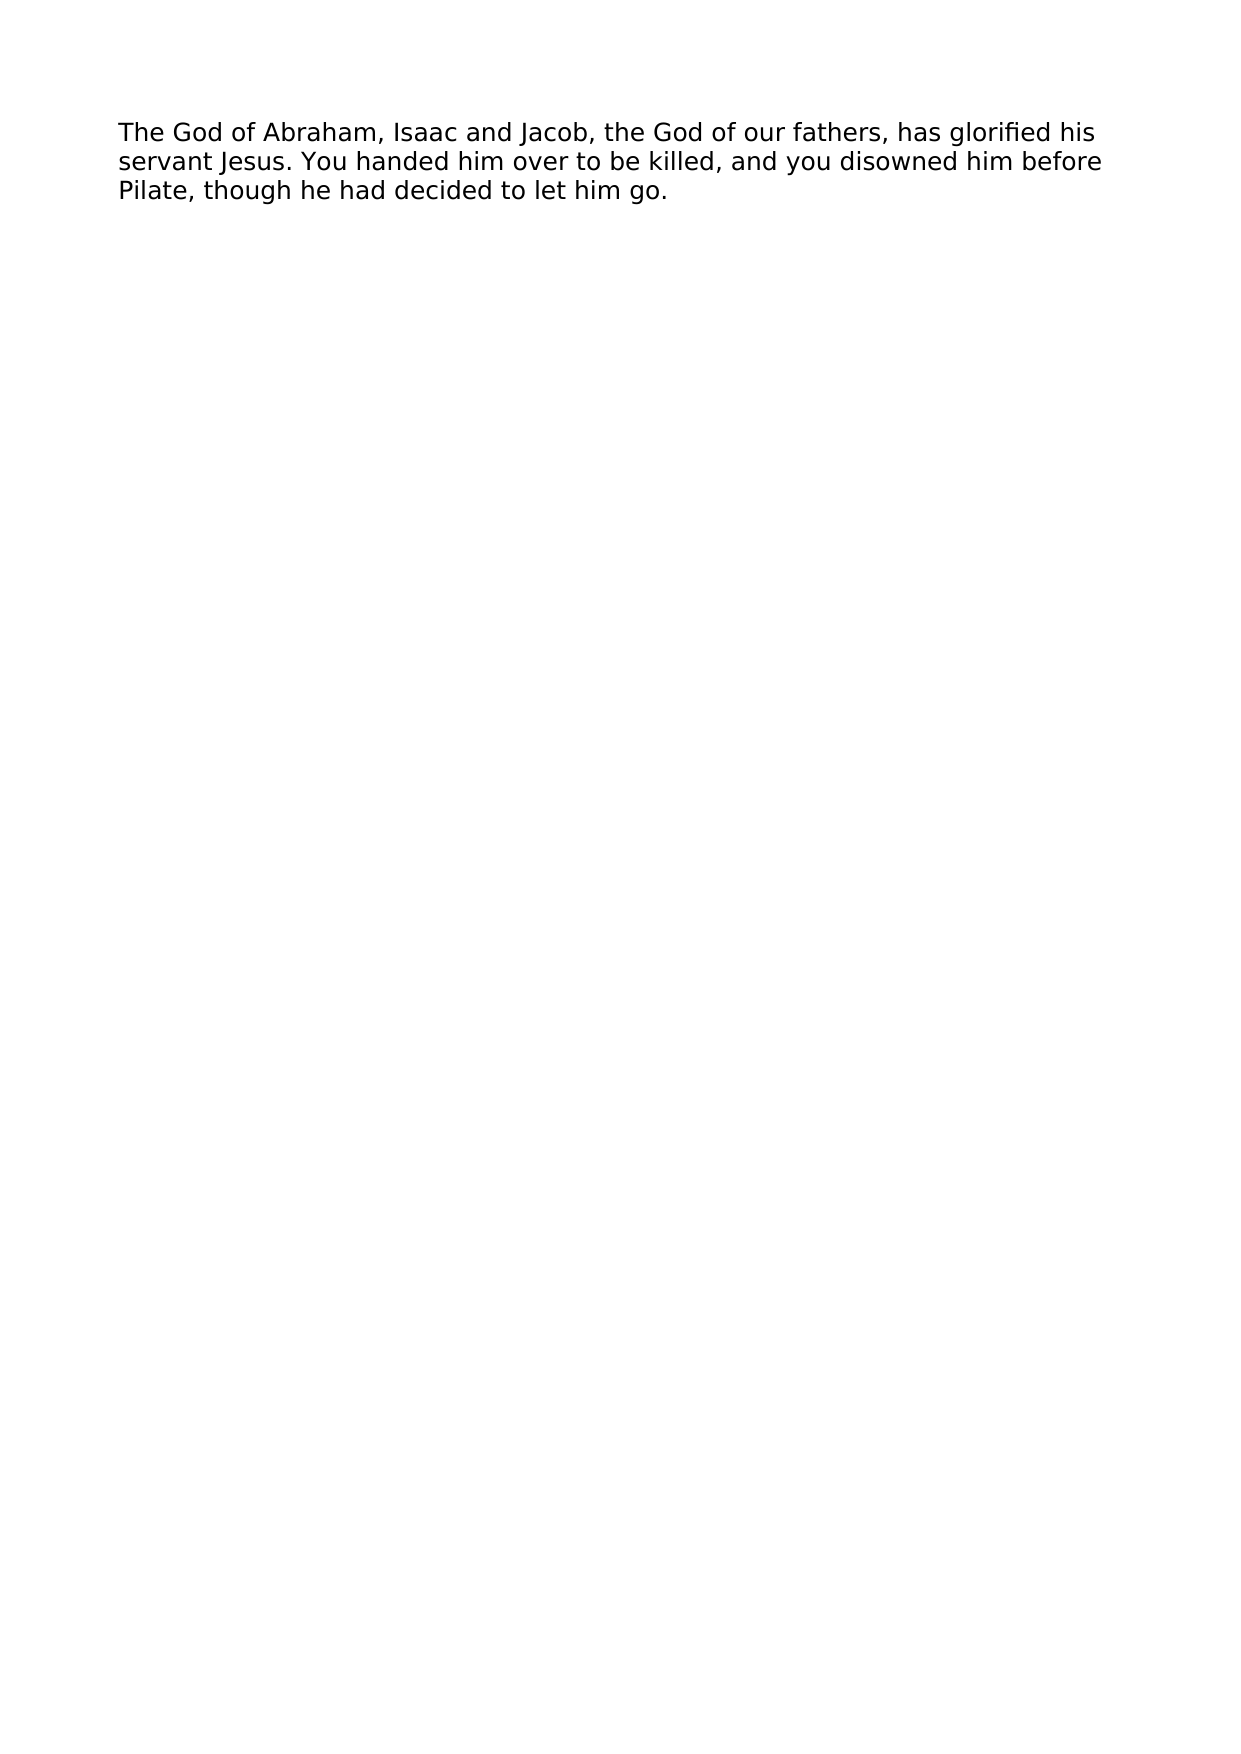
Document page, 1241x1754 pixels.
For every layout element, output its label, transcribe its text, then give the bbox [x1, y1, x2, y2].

text The God of Abraham, Isaac and Jacob, the God of our fathers, has glorified his servant Jesus. You handed him over to be killed, and you disowned him before Pilate, though he had decided to let him go. [118, 118, 1122, 206]
